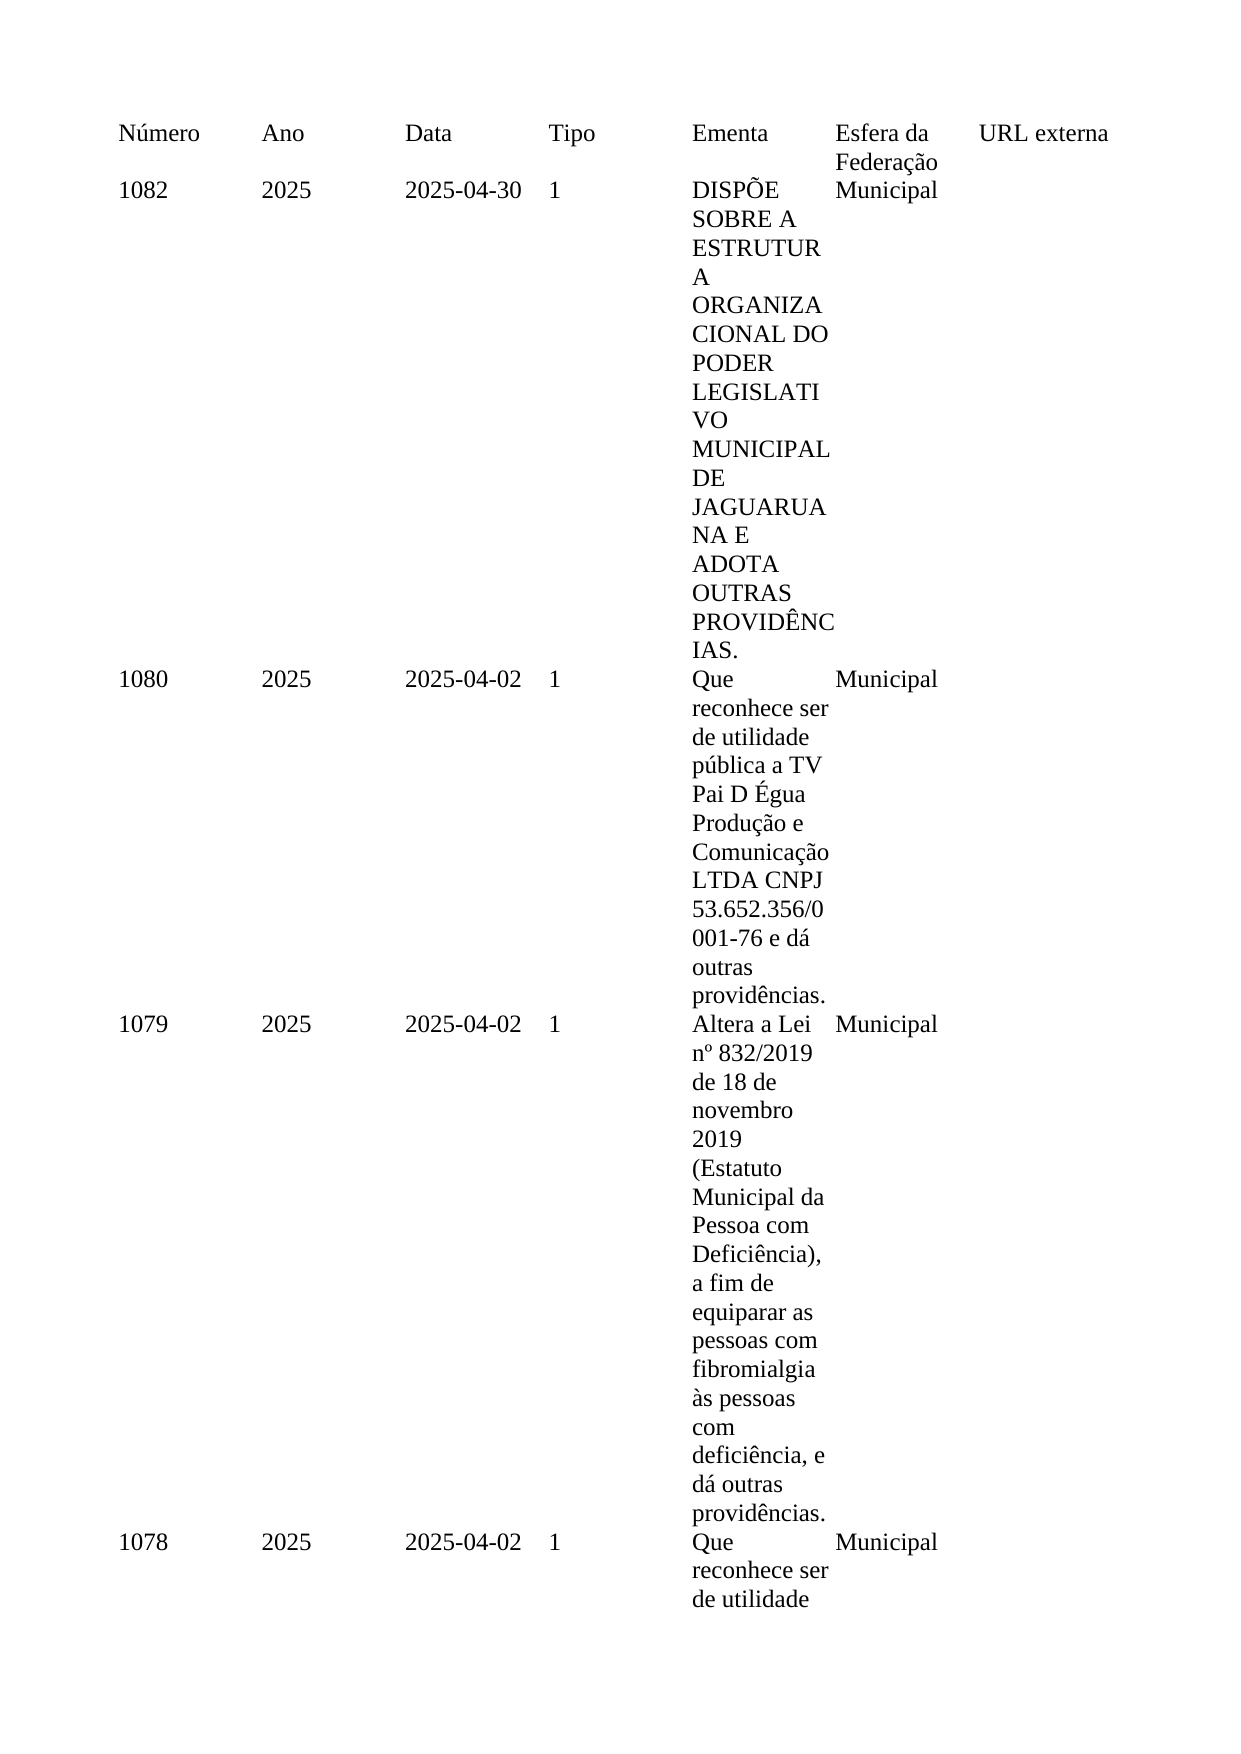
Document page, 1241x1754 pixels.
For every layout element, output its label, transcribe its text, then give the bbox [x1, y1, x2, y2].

table_cell Municipal [835, 176, 979, 664]
table_cell Que reconhece ser de utilidade pública a TV Pai D Égua Produção e Comunicação LTDA CNPJ 53.652.356/0001-76 e dá outras providências. [692, 664, 835, 1009]
table_header Número [118, 118, 261, 176]
table_cell [979, 1009, 1122, 1527]
table_cell 2025-04-02 [405, 1527, 548, 1613]
table_cell [979, 176, 1122, 664]
table_cell 1082 [118, 176, 261, 664]
table_cell 2025-04-30 [405, 176, 548, 664]
table_cell 1 [548, 176, 692, 664]
table_cell 2025 [261, 176, 405, 664]
table_cell [979, 1527, 1122, 1613]
table_header Tipo [548, 118, 692, 176]
table_cell 2025 [261, 664, 405, 1009]
table_cell 1 [548, 1009, 692, 1527]
table_cell [979, 664, 1122, 1009]
table_cell 2025 [261, 1009, 405, 1527]
table_cell Municipal [835, 664, 979, 1009]
table_cell 1080 [118, 664, 261, 1009]
table_cell Municipal [835, 1009, 979, 1527]
table_header Ementa [692, 118, 835, 176]
table_cell 1 [548, 664, 692, 1009]
table_cell 1079 [118, 1009, 261, 1527]
table_cell 1078 [118, 1527, 261, 1613]
table_cell 2025 [261, 1527, 405, 1613]
table_cell 2025-04-02 [405, 1009, 548, 1527]
table_header Esfera da Federação [835, 118, 979, 176]
table_header Ano [261, 118, 405, 176]
table_header URL externa [979, 118, 1122, 176]
table_header Data [405, 118, 548, 176]
table_cell DISPÕE SOBRE A ESTRUTURA ORGANIZACIONAL DO PODER LEGISLATIVO MUNICIPAL DE JAGUARUANA E ADOTA OUTRAS PROVIDÊNCIAS. [692, 176, 835, 664]
table_cell Altera a Lei nº 832/2019 de 18 de novembro 2019 (Estatuto Municipal da Pessoa com Deficiência), a fim de equiparar as pessoas com fibromialgia às pessoas com deficiência, e dá outras providências. [692, 1009, 835, 1527]
table_cell 2025-04-02 [405, 664, 548, 1009]
table_cell 1 [548, 1527, 692, 1613]
table_cell Que reconhece ser de utilidade [692, 1527, 835, 1613]
table_cell Municipal [835, 1527, 979, 1613]
